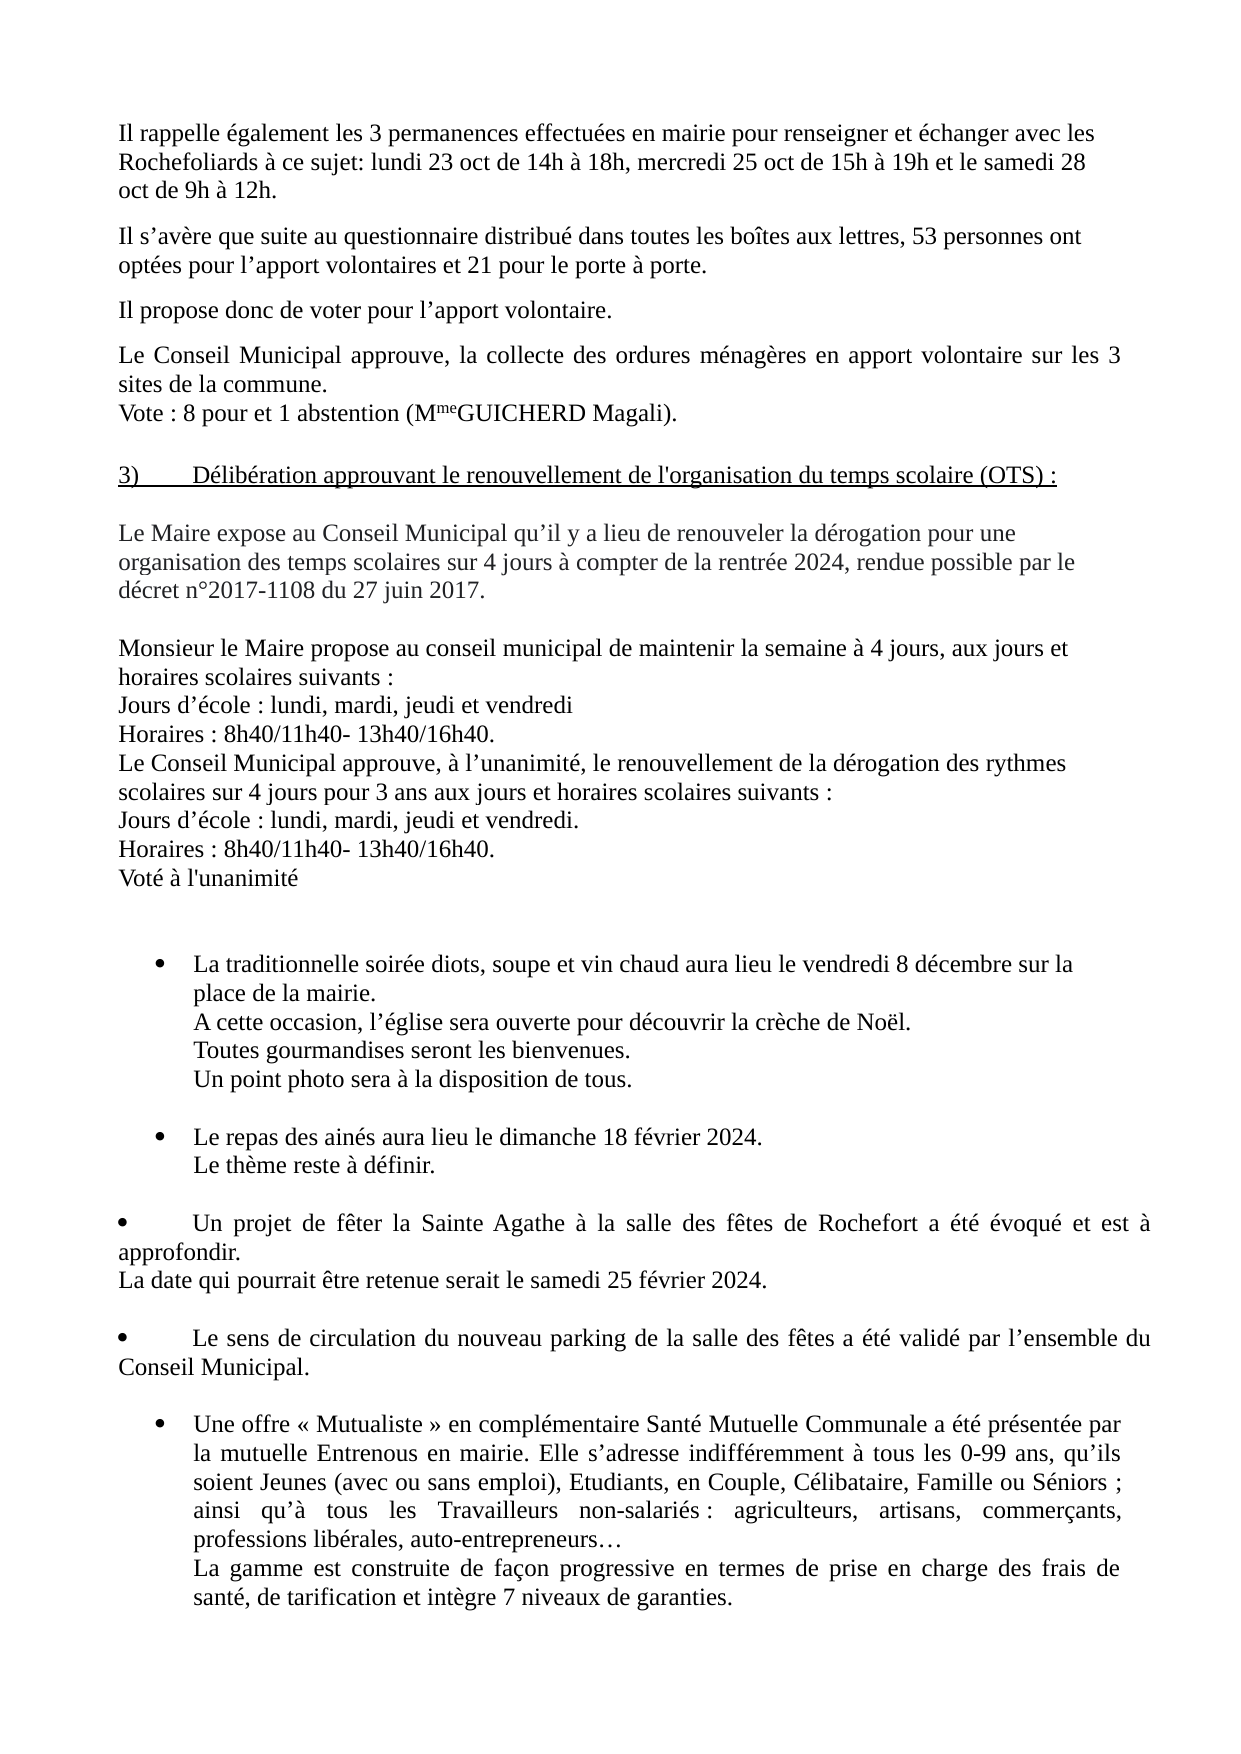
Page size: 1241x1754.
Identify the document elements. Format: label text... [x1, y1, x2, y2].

list La traditionnelle soirée diots, soupe et vin chaud aura lieu le vendredi 8 décembre sur la place de la mairie. [156, 949, 1122, 1007]
list Le repas des ainés aura lieu le dimanche 18 février 2024. [156, 1122, 1122, 1150]
list La date qui pourrait être retenue serait le samedi 25 février 2024. [118, 1265, 1152, 1294]
text Le Conseil Municipal approuve, à l’unanimité, le renouvellement de la dérogation des rythmes scolaires sur 4 jours pour 3 ans aux jours et horaires scolaires suivants : Jours d’école : lundi, mardi, jeudi et vendredi. Horaires : 8h40/11h40- 13h40/16h40. [118, 748, 1152, 863]
list Délibération approuvant le renouvellement de l'organisation du temps scolaire (OTS) : [118, 460, 1152, 489]
list Un point photo sera à la disposition de tous. [193, 1064, 1122, 1093]
list La gamme est construite de façon progressive en termes de prise en charge des frais de santé, de tarification et intègre 7 niveaux de garanties. [193, 1553, 1122, 1610]
text Le Conseil Municipal approuve, la collecte des ordures ménagères en apport volontaire sur les 3 sites de la commune. [118, 341, 1122, 398]
list Un projet de fêter la Sainte Agathe à la salle des fêtes de Rochefort a été évoqué et est à approfondir. [118, 1208, 1152, 1265]
list Toutes gourmandises seront les bienvenues. [193, 1035, 1122, 1064]
text Il rappelle également les 3 permanences effectuées en mairie pour renseigner et échanger avec les Rochefoliards à ce sujet: lundi 23 oct de 14h à 18h, mercredi 25 oct de 15h à 19h et le samedi 28 oct de 9h à 12h. [118, 118, 1122, 204]
text Il s’avère que suite au questionnaire distribué dans toutes les boîtes aux lettres, 53 personnes ont optées pour l’apport volontaires et 21 pour le porte à porte. [118, 221, 1122, 278]
text Vote : 8 pour et 1 abstention (MmeGUICHERD Magali). [118, 398, 1122, 427]
list Le thème reste à définir. [193, 1150, 1122, 1179]
text Monsieur le Maire propose au conseil municipal de maintenir la semaine à 4 jours, aux jours et horaires scolaires suivants : Jours d’école : lundi, mardi, jeudi et vendredi Horaires : 8h40/11h40- 13h40/16h40. [118, 633, 1122, 748]
list A cette occasion, l’église sera ouverte pour découvrir la crèche de Noël. [193, 1007, 1122, 1035]
list Une offre « Mutualiste » en complémentaire Santé Mutuelle Communale a été présentée par la mutuelle Entrenous en mairie. Elle s’adresse indifféremment à tous les 0-99 ans, qu’ils soient Jeunes (avec ou sans emploi), Etudiants, en Couple, Célibataire, Famille ou Séniors ; ainsi qu’à tous les Travailleurs non-salariés : agriculteurs, artisans, commerçants, professions libérales, auto-entrepreneurs… [156, 1409, 1122, 1553]
text Il propose donc de voter pour l’apport volontaire. [118, 295, 1122, 324]
text Voté à l'unanimité [118, 863, 1152, 892]
text Le Maire expose au Conseil Municipal qu’il y a lieu de renouveler la dérogation pour une organisation des temps scolaires sur 4 jours à compter de la rentrée 2024, rendue possible par le décret n°2017-1108 du 27 juin 2017. [118, 518, 1122, 604]
list Le sens de circulation du nouveau parking de la salle des fêtes a été validé par l’ensemble du Conseil Municipal. [118, 1323, 1152, 1380]
